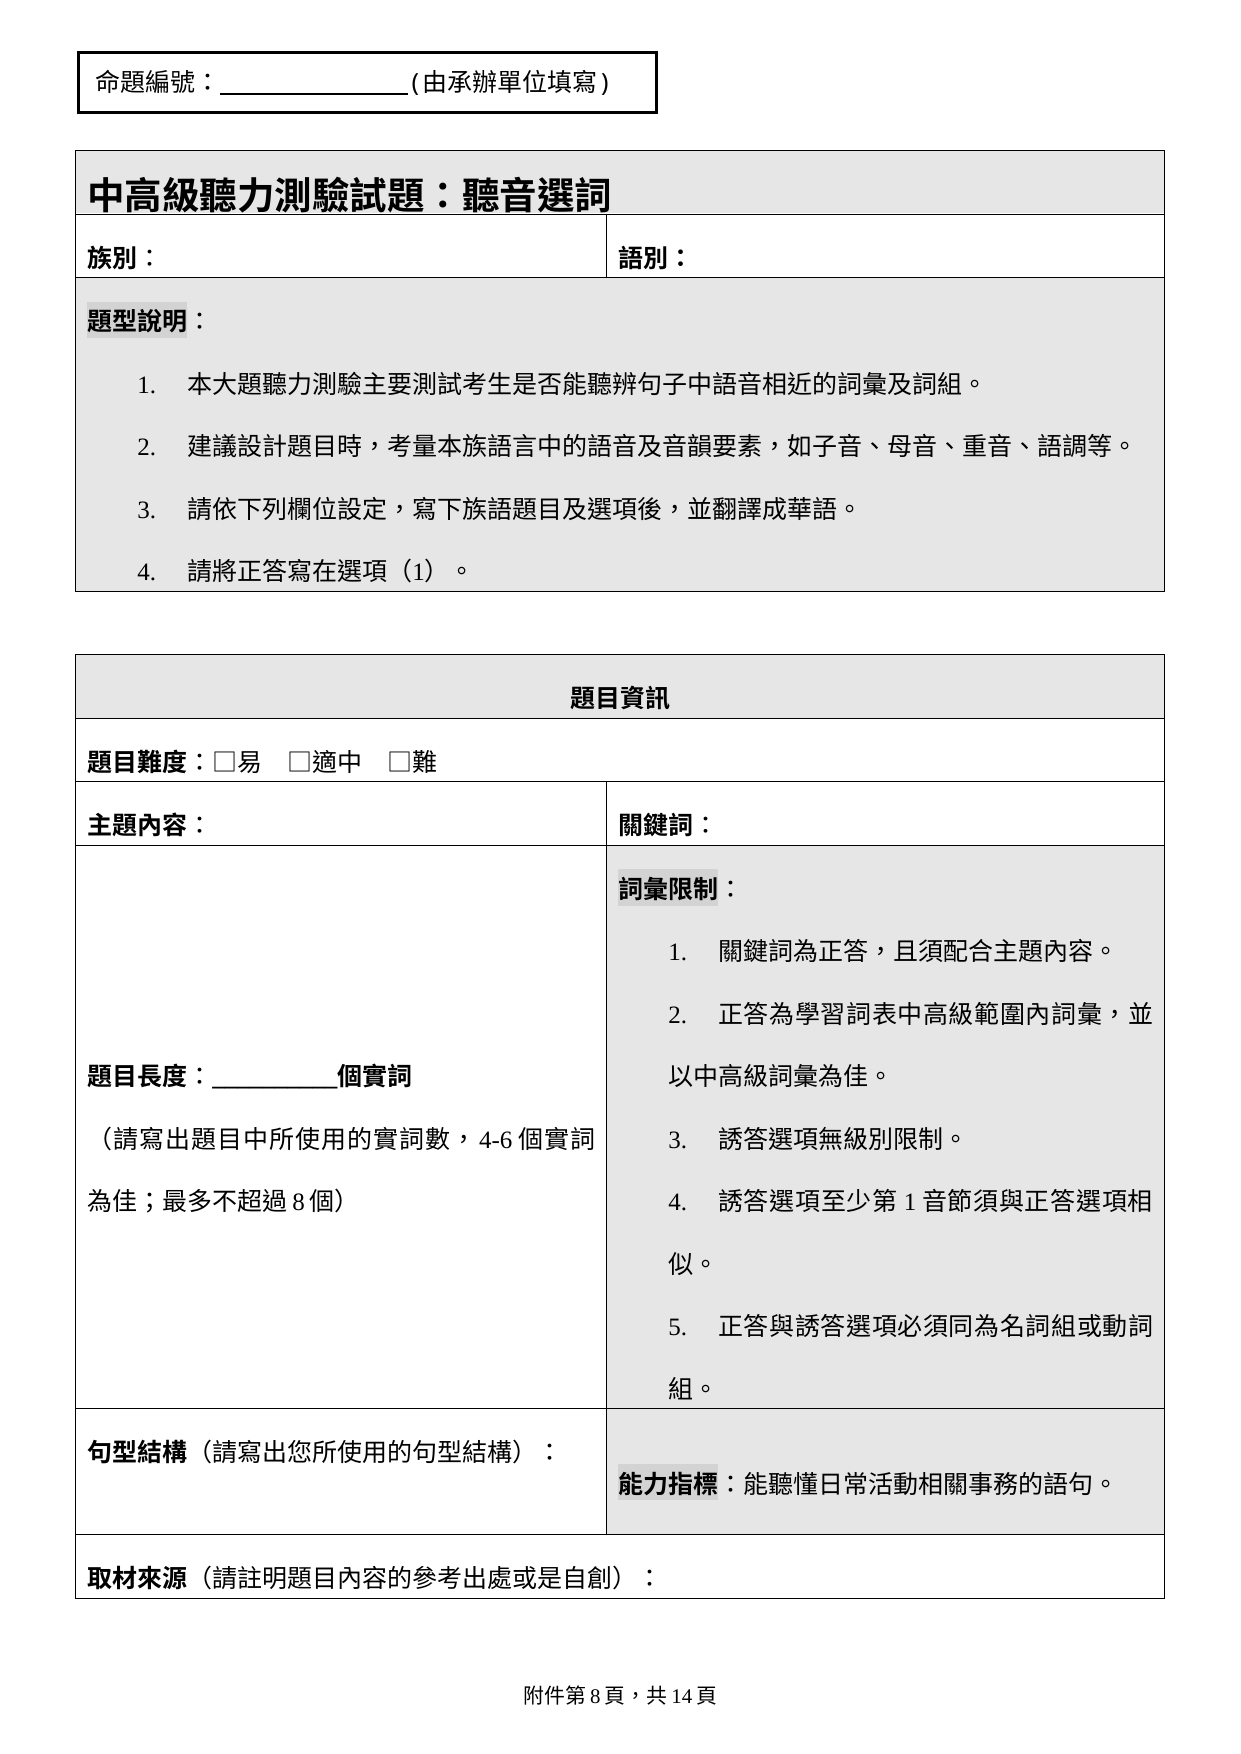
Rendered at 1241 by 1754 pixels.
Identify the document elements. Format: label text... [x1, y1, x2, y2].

table_cell 取材來源（請註明題目內容的參考出處或是自創）： [76, 1535, 1164, 1598]
table_cell 題目長度：__________個實詞 （請寫出題目中所使用的實詞數，4-6個實詞為佳；最多不超過8個） [76, 846, 606, 1408]
table_cell 題目難度：□易 □適中 □難 [76, 719, 1164, 781]
table_cell 能力指標：能聽懂日常活動相關事務的語句。 [607, 1409, 1164, 1534]
table_header 中高級聽力測驗試題：聽音選詞 [76, 151, 1164, 213]
table_cell 題目資訊 [76, 655, 1164, 718]
table_cell 族別： [76, 215, 606, 277]
table_cell 關鍵詞： [607, 782, 1164, 845]
table_cell 題型說明： 本大題聽力測驗主要測試考生是否能聽辨句子中語音相近的詞彙及詞組。 建議設計題目時，考量本族語言中的語音及音韻要素，如子音、母音、重音、語調等。 請依下列欄位設定，寫下族語題目及選項後，並翻譯成華語。 請將正答寫在選項（1）。 [76, 278, 1164, 591]
table_cell 語別： [607, 215, 1164, 277]
table_cell 主題內容： [76, 782, 606, 845]
table_cell 詞彙限制： 關鍵詞為正答，且須配合主題內容。 正答為學習詞表中高級範圍內詞彙，並以中高級詞彙為佳。 誘答選項無級別限制。 誘答選項至少第1音節須與正答選項相似。 正答與誘答選項必須同為名詞組或動詞組。 [607, 846, 1164, 1408]
table_cell [76, 592, 1164, 654]
table_cell 句型結構（請寫出您所使用的句型結構）： [76, 1409, 606, 1534]
